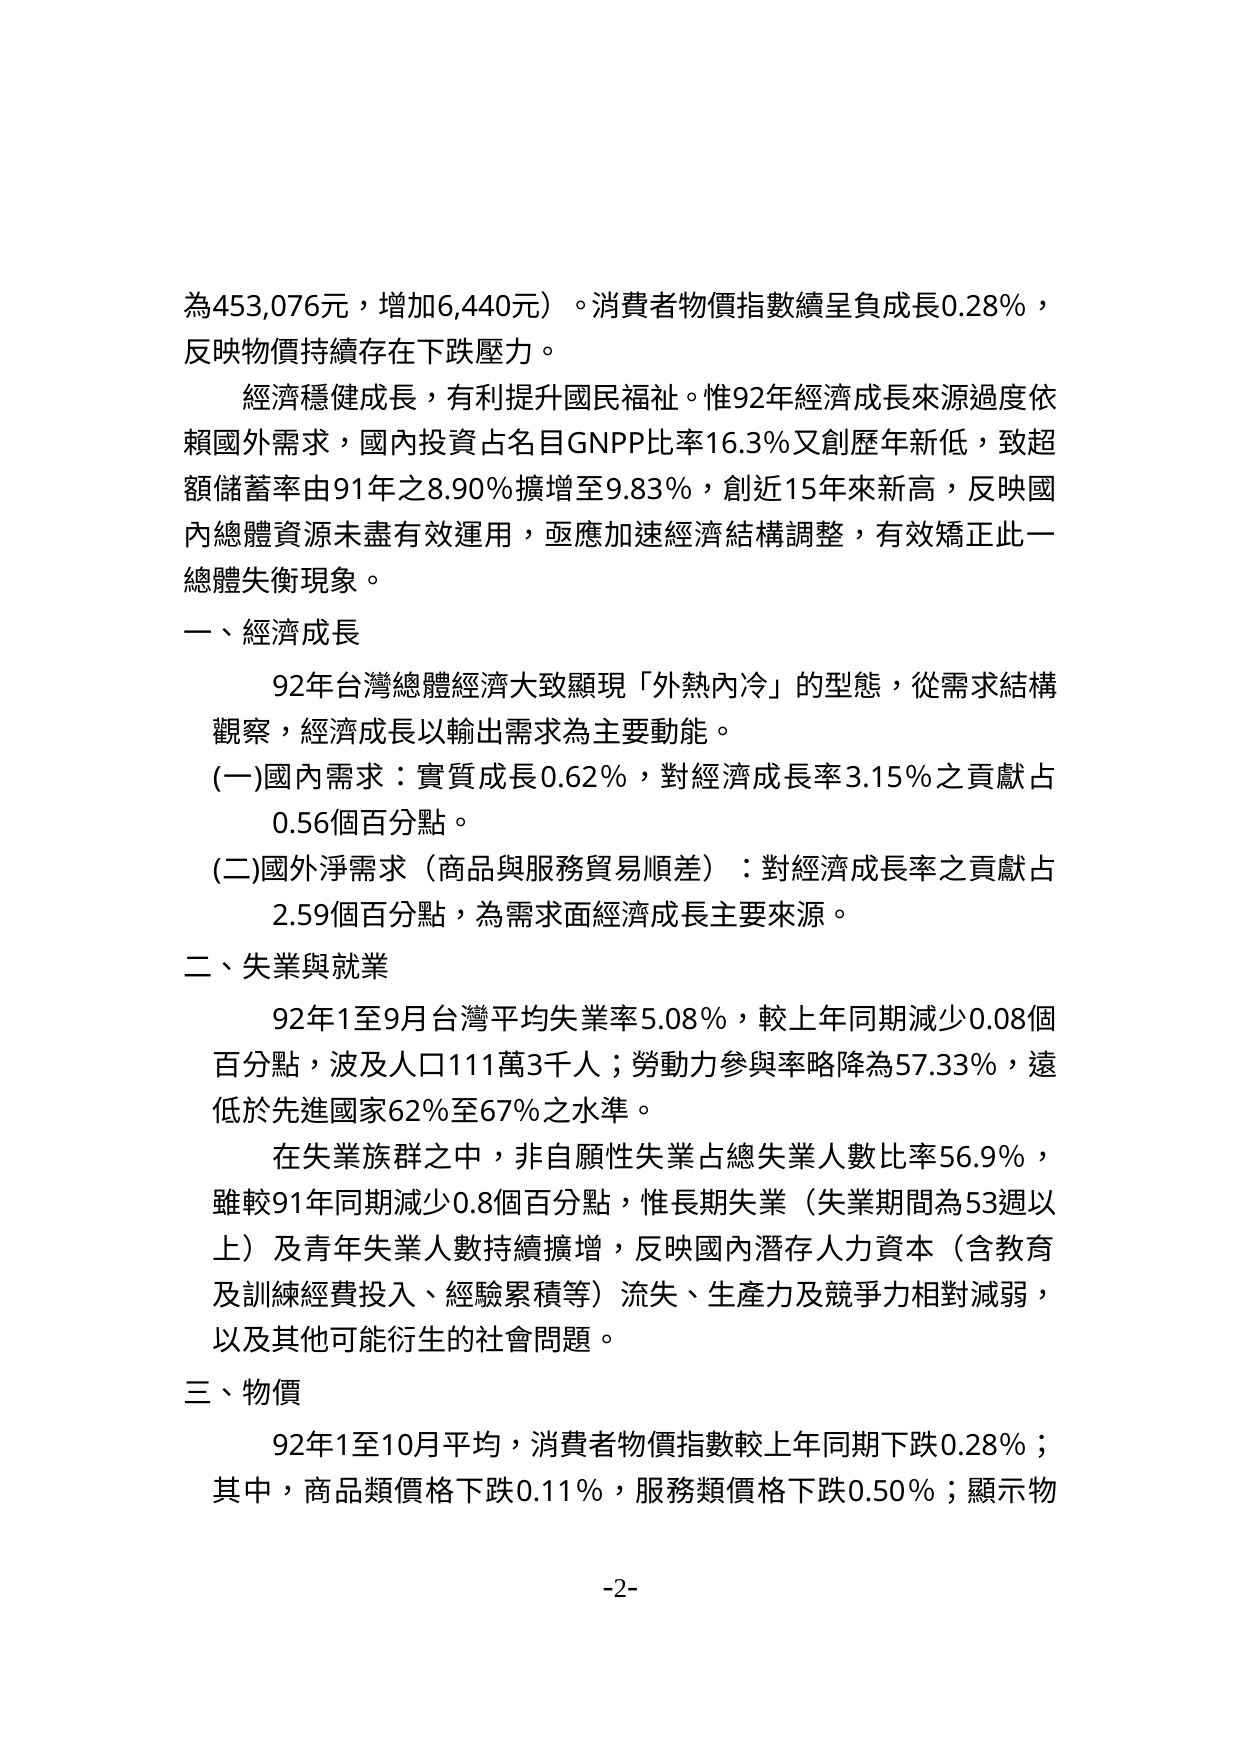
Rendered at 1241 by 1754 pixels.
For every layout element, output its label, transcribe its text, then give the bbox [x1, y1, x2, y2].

text 在失業族群之中，非自願性失業占總失業人數比率56.9％，雖較91年同期減少0.8個百分點，惟長期失業（失業期間為53週以上）及青年失業人數持續擴增，反映國內潛存人力資本（含教育及訓練經費投入、經驗累積等）流失、生產力及競爭力相對減弱，以及其他可能衍生的社會問題。 [213, 1130, 1057, 1359]
text (二)國外淨需求（商品與服務貿易順差）：對經濟成長率之貢獻占2.59個百分點，為需求面經濟成長主要來源。 [213, 842, 1057, 934]
text 92年1至9月台灣平均失業率5.08％，較上年同期減少0.08個百分點，波及人口111萬3千人；勞動力參與率略降為57.33％，遠低於先進國家62％至67％之水準。 [213, 992, 1057, 1130]
text 二、失業與就業 [183, 940, 1057, 986]
text 92年台灣總體經濟大致顯現「外熱內冷」的型態，從需求結構觀察，經濟成長以輸出需求為主要動能。 [213, 659, 1057, 750]
text 一、經濟成長 [183, 606, 1057, 652]
text 92年1至10月平均，消費者物價指數較上年同期下跌0.28％；其中，商品類價格下跌0.11％，服務類價格下跌0.50％；顯示物 [213, 1418, 1057, 1509]
text 經濟穩健成長，有利提升國民福祉。惟92年經濟成長來源過度依賴國外需求，國內投資占名目GNPP比率16.3％又創歷年新低，致超額儲蓄率由91年之8.90％擴增至9.83％，創近15年來新高，反映國內總體資源未盡有效運用，亟應加速經濟結構調整，有效矯正此一總體失衡現象。 [183, 371, 1057, 600]
text 為453,076元，增加6,440元）。消費者物價指數續呈負成長0.28％，反映物價持續存在下跌壓力。 [183, 279, 1057, 371]
text 三、物價 [183, 1366, 1057, 1411]
text (一)國內需求：實質成長0.62％，對經濟成長率3.15％之貢獻占0.56個百分點。 [213, 750, 1057, 842]
